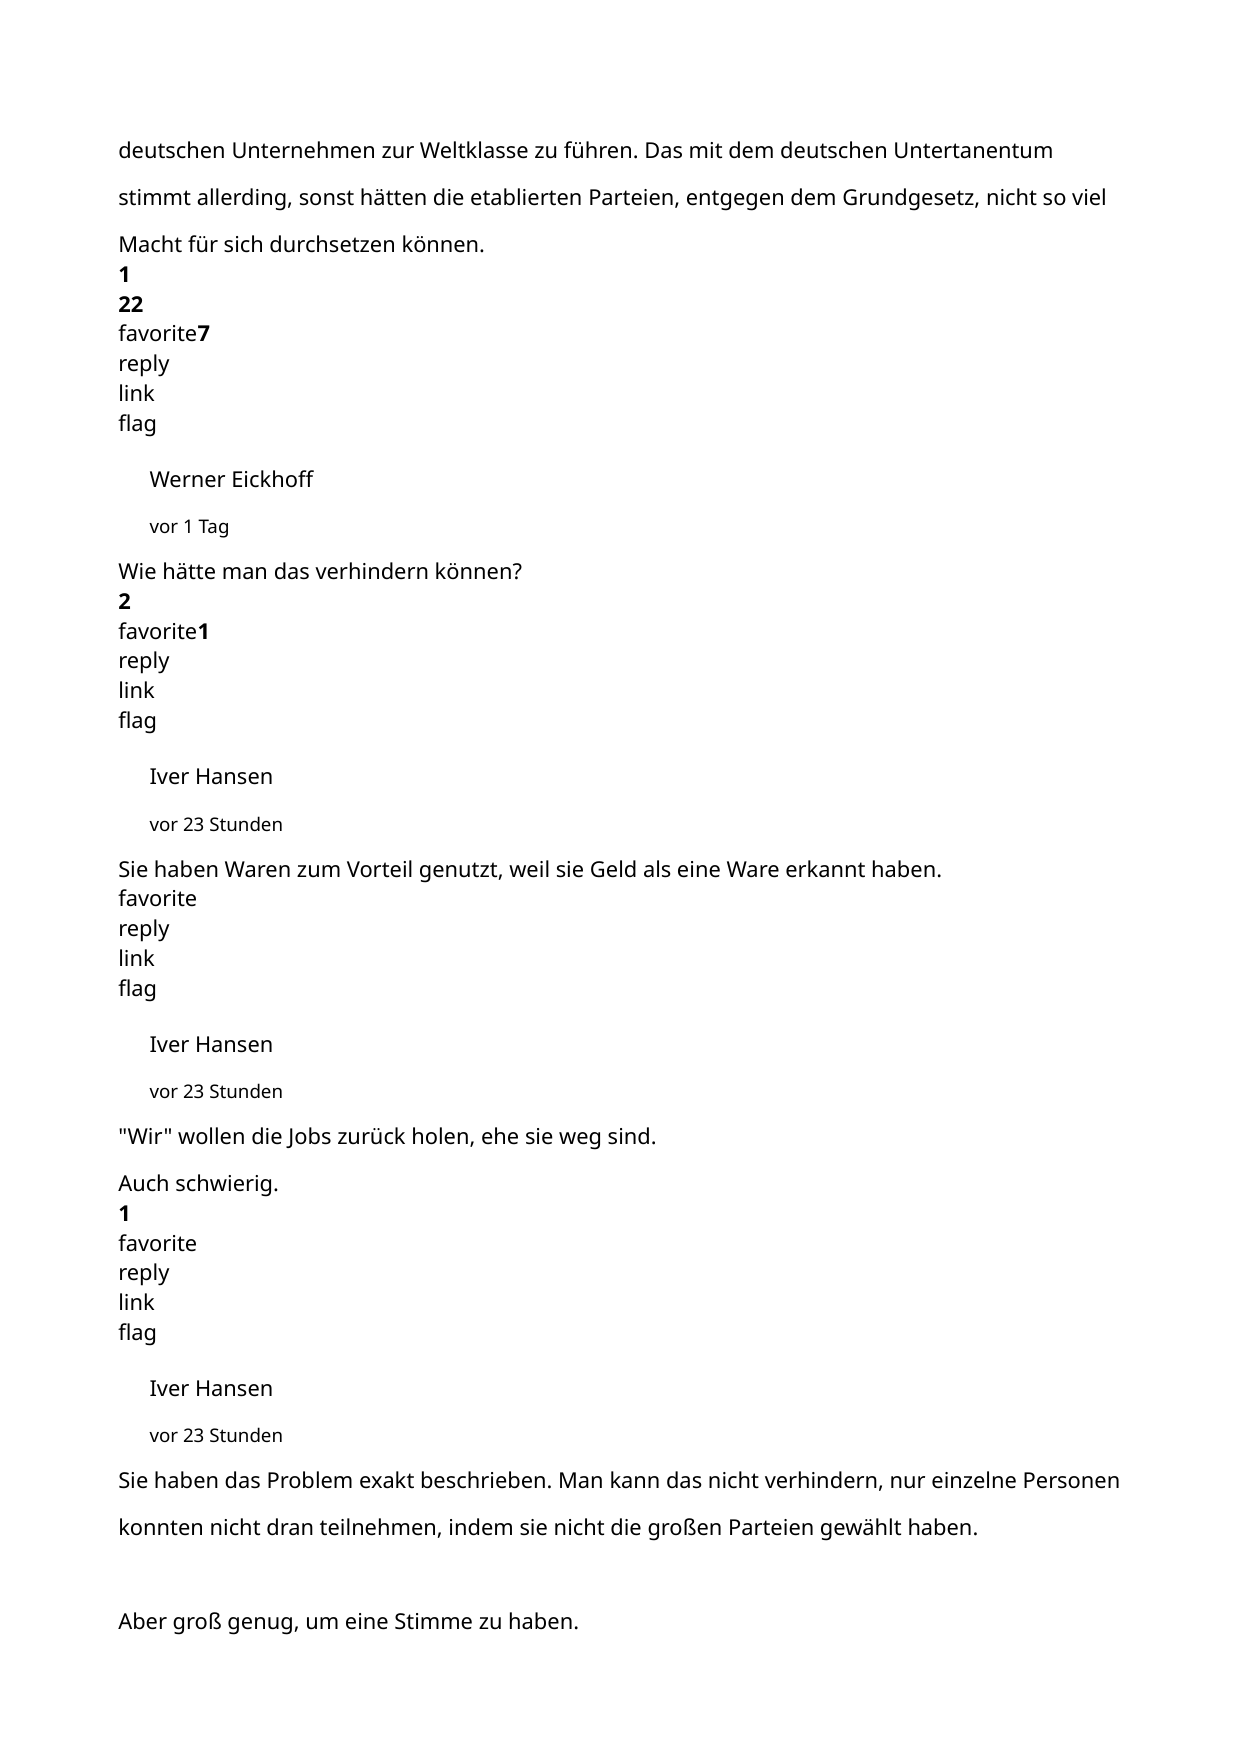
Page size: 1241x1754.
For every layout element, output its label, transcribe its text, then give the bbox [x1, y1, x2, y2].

text reply [118, 348, 1122, 378]
text link [118, 1287, 1122, 1317]
text 1 [118, 259, 1122, 288]
text reply [118, 913, 1122, 943]
text "Wir" wollen die Jobs zurück holen, ehe sie weg sind. Auch schwierig. [118, 1104, 1122, 1198]
text favorite [118, 1228, 1122, 1257]
text 1 [118, 1198, 1122, 1228]
text vor 1 Tag [149, 509, 1122, 539]
text flag [118, 973, 1122, 1002]
text Iver Hansen [149, 751, 1114, 791]
text link [118, 675, 1122, 705]
text Wie hätte man das verhindern können? [118, 539, 1122, 586]
text Iver Hansen [149, 1018, 1114, 1059]
text Werner Eickhoff [149, 453, 1114, 494]
text reply [118, 1257, 1122, 1287]
text flag [118, 705, 1122, 735]
text vor 23 Stunden [149, 1074, 1122, 1104]
text flag [118, 1317, 1122, 1347]
text reply [118, 646, 1122, 675]
text link [118, 943, 1122, 973]
text 2 [118, 586, 1122, 616]
text link [118, 378, 1122, 408]
text favorite [118, 883, 1122, 913]
text vor 23 Stunden [149, 1419, 1122, 1448]
text favorite7 [118, 318, 1122, 348]
text deutschen Unternehmen zur Weltklasse zu führen. Das mit dem deutschen Untertanentum stimmt allerding, sonst hätten die etablierten Parteien, entgegen dem Grundgesetz, nicht so viel Macht für sich durchsetzen können. [118, 118, 1122, 259]
text Iver Hansen [149, 1362, 1114, 1403]
text Sie haben das Problem exakt beschrieben. Man kann das nicht verhindern, nur einzelne Personen konnten nicht dran teilnehmen, indem sie nicht die großen Parteien gewählt haben. Aber groß genug, um eine Stimme zu haben. [118, 1448, 1122, 1636]
text favorite1 [118, 616, 1122, 646]
text Sie haben Waren zum Vorteil genutzt, weil sie Geld als eine Ware erkannt haben. [118, 836, 1122, 883]
text flag [118, 408, 1122, 437]
text 22 [118, 288, 1122, 318]
text vor 23 Stunden [149, 807, 1122, 836]
